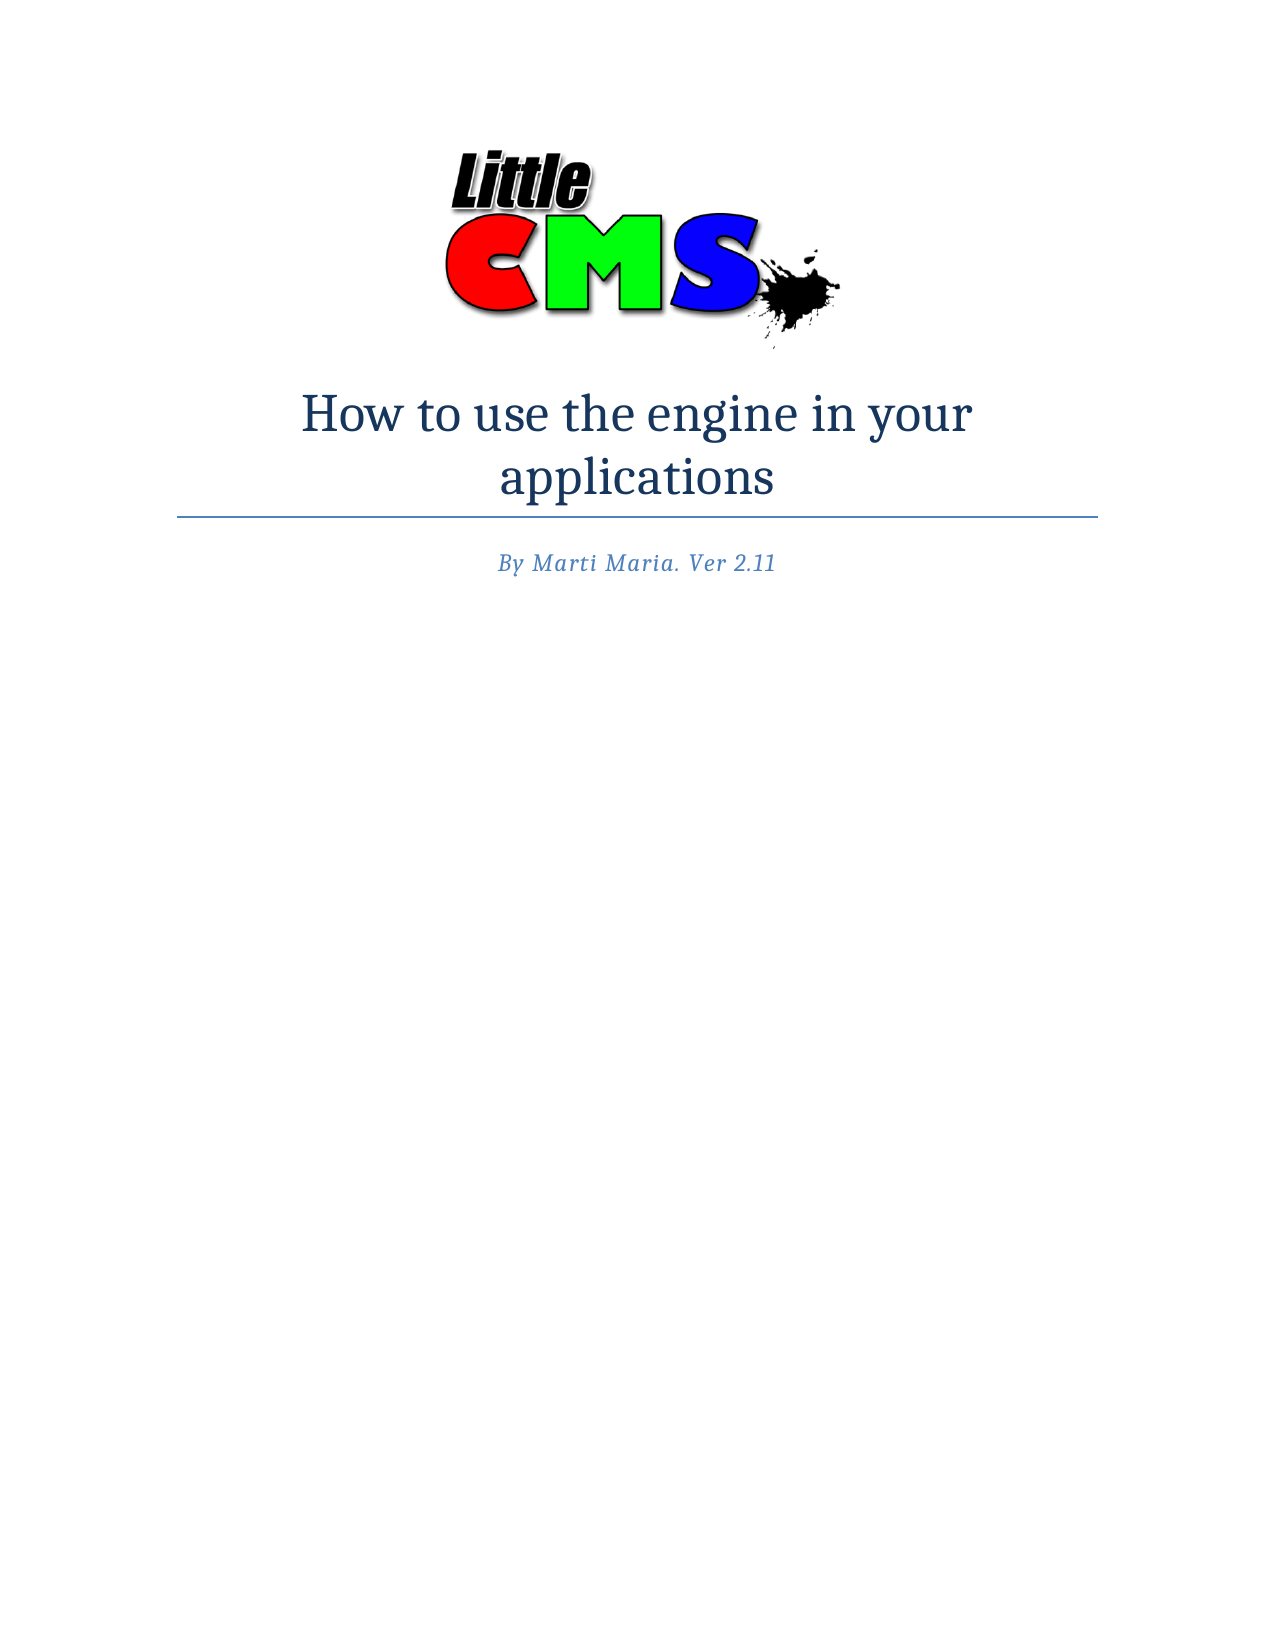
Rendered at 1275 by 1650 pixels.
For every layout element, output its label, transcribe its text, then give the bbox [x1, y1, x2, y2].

picture [429, 146, 846, 352]
subtitle By Marti Maria. Ver 2.11 [177, 549, 1098, 578]
title How to use the engine in your applications [177, 383, 1098, 516]
